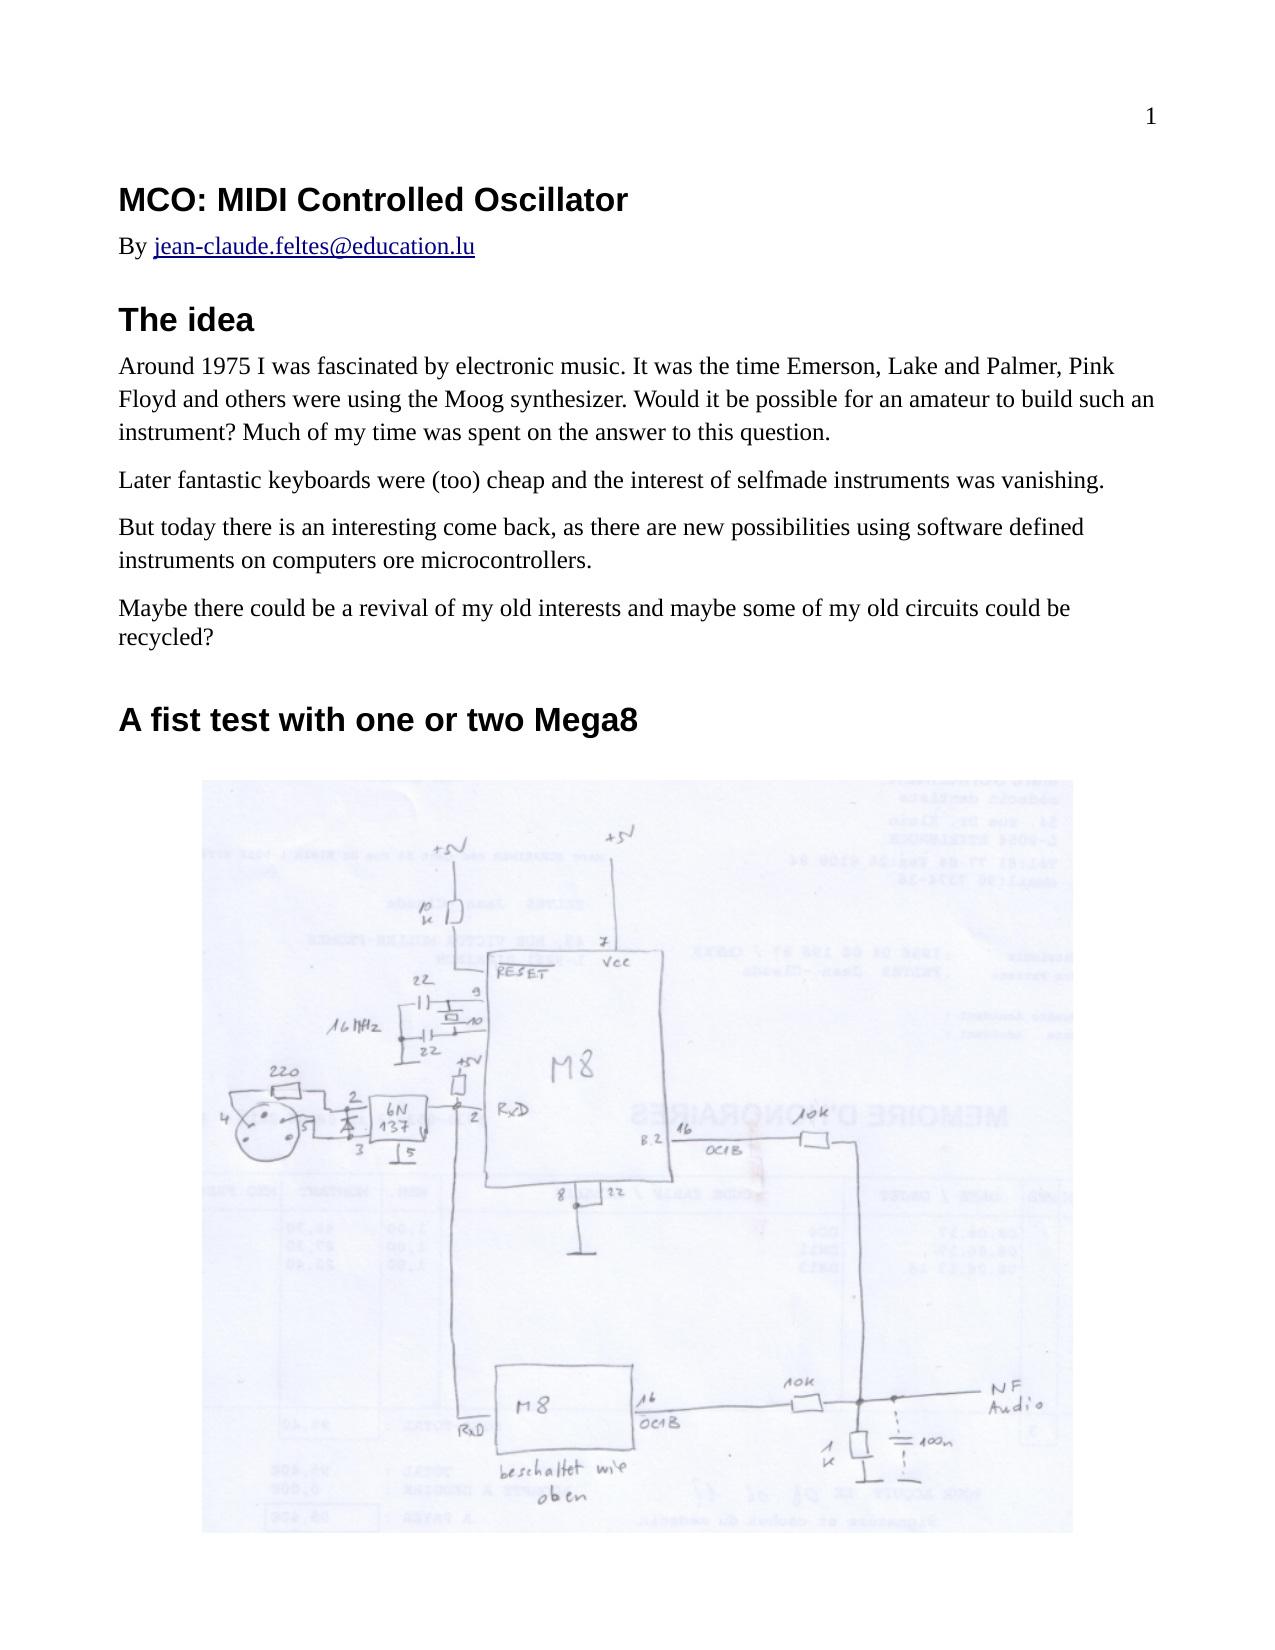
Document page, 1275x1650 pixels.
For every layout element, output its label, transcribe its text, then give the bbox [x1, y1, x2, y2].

text Later fantastic keyboards were (too) cheap and the interest of selfmade instruments was vanishing. [118, 465, 1157, 493]
text Around 1975 I was fascinated by electronic music. It was the time Emerson, Lake and Palmer, Pink Floyd and others were using the Moog synthesizer. Would it be possible for an amateur to build such an instrument? Much of my time was spent on the answer to this question. [118, 351, 1157, 446]
subtitle A fist test with one or two Mega8 [118, 700, 1157, 739]
text Maybe there could be a revival of my old interests and maybe some of my old circuits could be recycled? [118, 593, 1157, 650]
picture [201, 780, 1074, 1533]
subtitle MCO: MIDI Controlled Oscillator [118, 180, 1157, 219]
text But today there is an interesting come back, as there are new possibilities using software defined instruments on computers ore microcontrollers. [118, 512, 1157, 574]
subtitle The idea [118, 300, 1157, 338]
text By jean-claude.feltes@education.lu [118, 231, 1157, 260]
